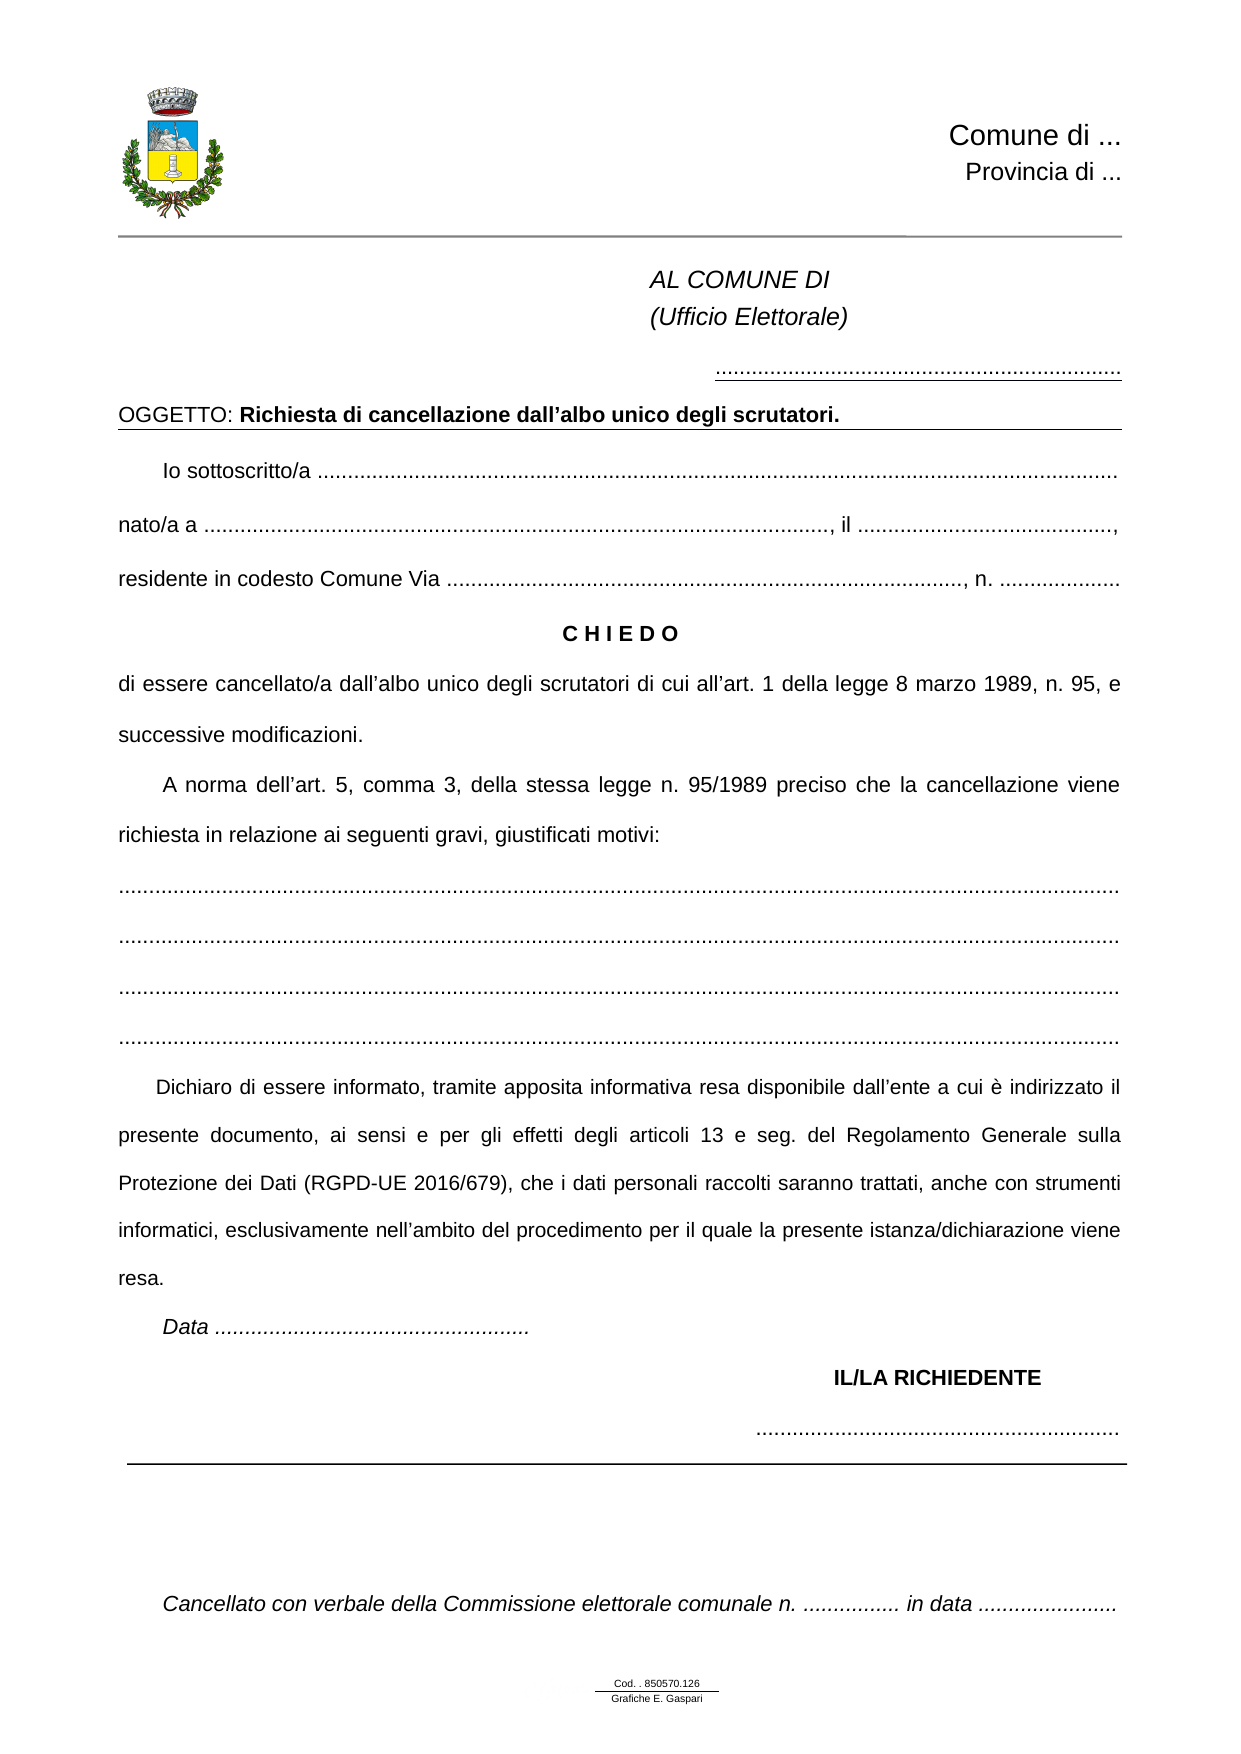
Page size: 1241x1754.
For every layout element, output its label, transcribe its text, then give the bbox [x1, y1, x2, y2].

text CHIEDO [118, 621, 1122, 646]
text Comune di ... [224, 118, 1122, 152]
text Dichiaro di essere informato, tramite apposita informativa resa disponibile dall’ente a cui è indirizzato il presente documento, ai sensi e per gli effetti degli articoli 13 e seg. del Regolamento Generale sulla Protezione dei Dati (RGPD-UE 2016/679), che i dati personali raccolti saranno trattati, anche con strumenti informatici, esclusivamente nell’ambito del procedimento per il quale la presente istanza/dichiarazione viene resa. [118, 1074, 1122, 1290]
text ..................................................................................................................................................................... [118, 873, 1122, 898]
text ..................................................................................................................................................................... [118, 923, 1122, 948]
text A norma dell’art. 5, comma 3, della stessa legge n. 95/1989 preciso che la cancellazione viene richiesta in relazione ai seguenti gravi, giustificati motivi: [118, 772, 1122, 848]
text OGGETTO: Richiesta di cancellazione dall’albo unico degli scrutatori. [118, 402, 1122, 429]
text Provincia di ... [224, 157, 1122, 185]
text ..................................................................................................................................................................... [118, 974, 1122, 999]
picture [122, 87, 224, 219]
text IL/LA RICHIEDENTE [709, 1364, 1122, 1390]
text di essere cancellato/a dall’albo unico degli scrutatori di cui all’art. 1 della legge 8 marzo 1989, n. 95, e successive modificazioni. [118, 671, 1122, 747]
text Io sottoscritto/a .................................................................................................................................... nato/a a ......................................................................................................., il .........................................., residente in codesto Comune Via ....................................................................................., n. .................... [118, 455, 1122, 592]
text Cancellato con verbale della Commissione elettorale comunale n. ................ in data ....................... [118, 1591, 1122, 1617]
text ..................................................................................................................................................................... [118, 1024, 1122, 1049]
text Data .................................................... [118, 1314, 1122, 1339]
text ............................................................ [709, 1415, 1122, 1440]
text (Ufficio Elettorale) [118, 302, 1122, 331]
text AL COMUNE DI [118, 265, 1122, 293]
text ................................................................... [715, 351, 1122, 380]
